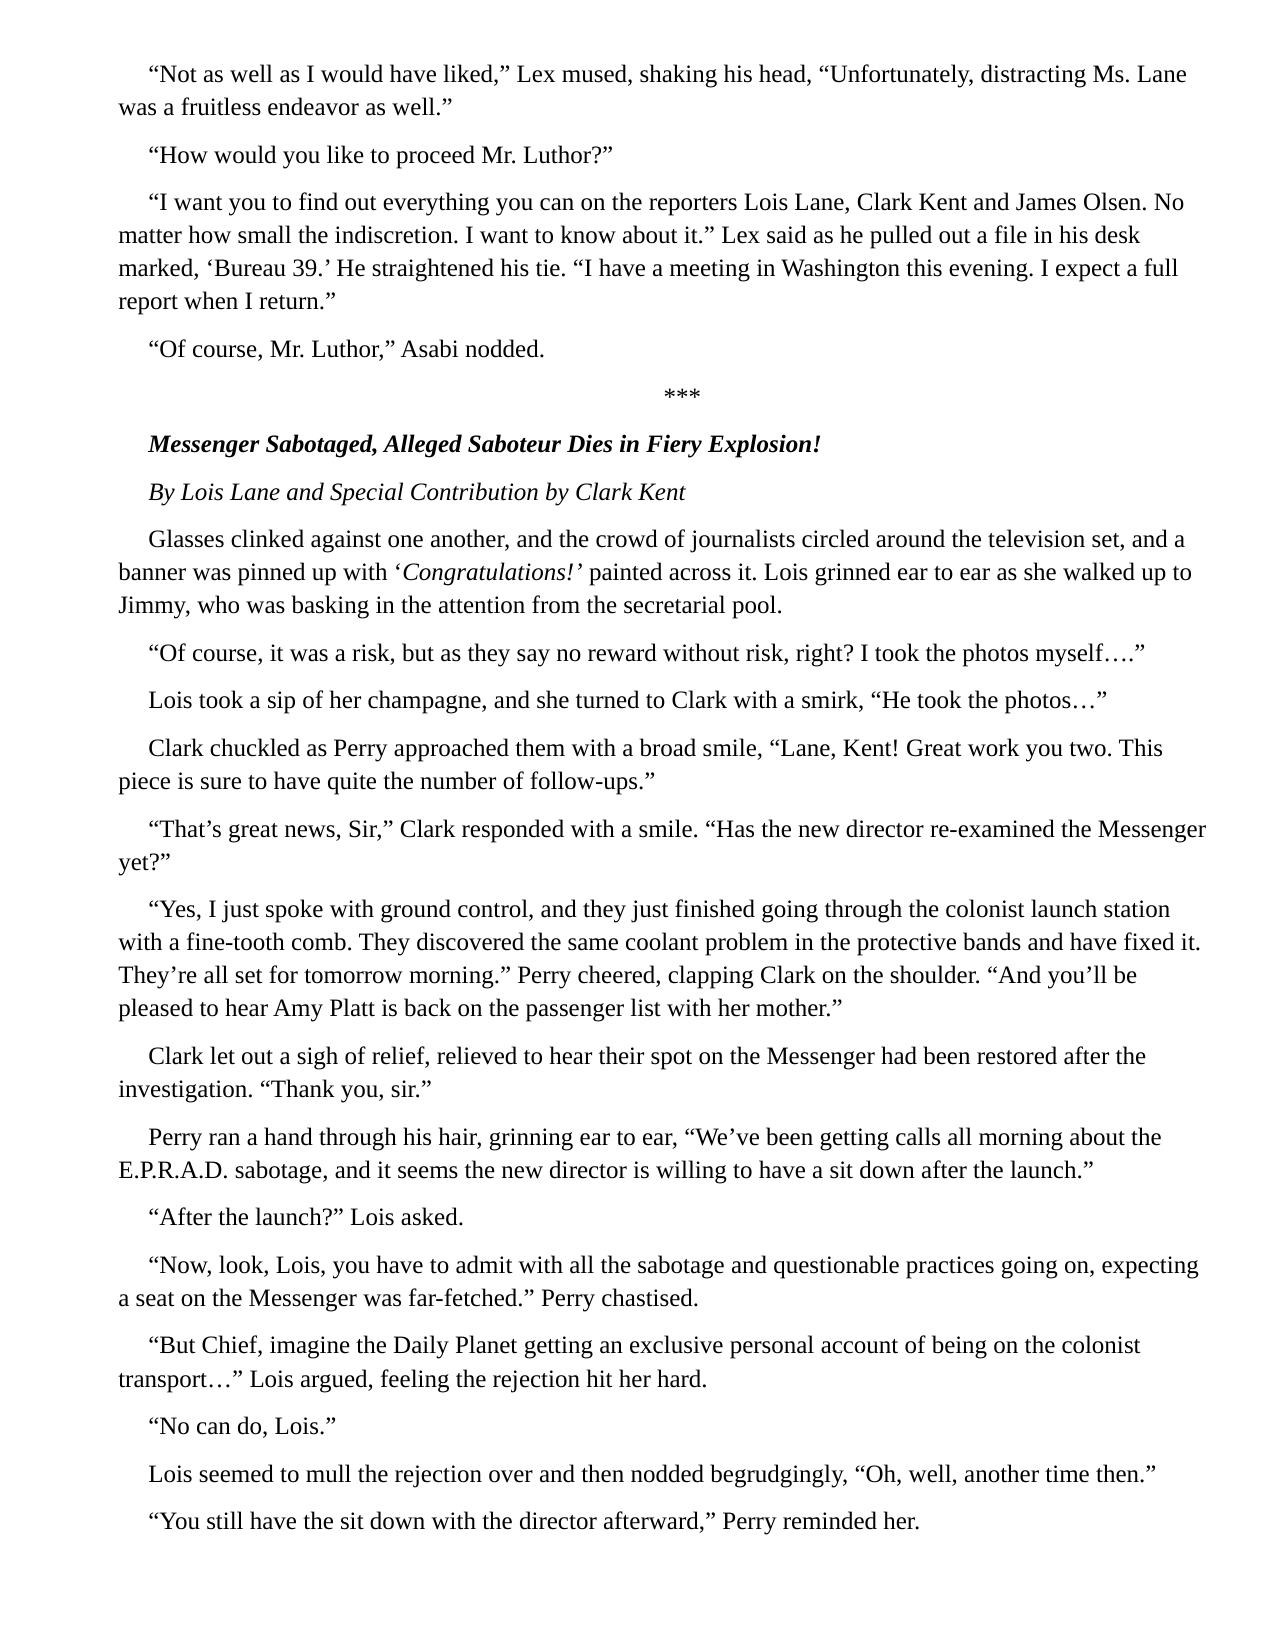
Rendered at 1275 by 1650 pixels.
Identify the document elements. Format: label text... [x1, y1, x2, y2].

text Glasses clinked against one another, and the crowd of journalists circled around the television set, and a banner was pinned up with ‘Congratulations!’ painted across it. Lois grinned ear to ear as she walked up to Jimmy, who was basking in the attention from the secretarial pool. [118, 524, 1216, 619]
text “That’s great news, Sir,” Clark responded with a smile. “Has the new director re-examined the Messenger yet?” [118, 814, 1216, 876]
text “Not as well as I would have liked,” Lex mused, shaking his head, “Unfortunately, distracting Ms. Lane was a fruitless endeavor as well.” [118, 59, 1216, 121]
text Clark let out a sigh of relief, relieved to hear their spot on the Messenger had been restored after the investigation. “Thank you, sir.” [118, 1041, 1216, 1103]
text Lois seemed to mull the rejection over and then nodded begrudgingly, “Oh, well, another time then.” [118, 1459, 1216, 1488]
text Messenger Sabotaged, Alleged Saboteur Dies in Fiery Explosion! [118, 429, 1216, 458]
text “I want you to find out everything you can on the reporters Lois Lane, Clark Kent and James Olsen. No matter how small the indiscretion. I want to know about it.” Lex said as he pulled out a file in his desk marked, ‘Bureau 39.’ He straightened his tie. “I have a meeting in Washington this evening. I expect a full report when I return.” [118, 187, 1216, 315]
text By Lois Lane and Special Contribution by Clark Kent [118, 477, 1216, 506]
text Perry ran a hand through his hair, grinning ear to ear, “We’ve been getting calls all morning about the E.P.R.A.D. sabotage, and it seems the new director is willing to have a sit down after the launch.” [118, 1122, 1216, 1183]
text “After the launch?” Lois asked. [118, 1202, 1216, 1231]
text “You still have the sit down with the director afterward,” Perry reminded her. [118, 1506, 1216, 1535]
text “But Chief, imagine the Daily Planet getting an exclusive personal account of being on the colonist transport…” Lois argued, feeling the rejection hit her hard. [118, 1331, 1216, 1392]
text “No can do, Lois.” [118, 1411, 1216, 1440]
text “Of course, Mr. Luthor,” Asabi nodded. [118, 334, 1216, 363]
text “How would you like to proceed Mr. Luthor?” [118, 140, 1216, 168]
text Lois took a sip of her champagne, and she turned to Clark with a smirk, “He took the photos…” [118, 686, 1216, 714]
text “Yes, I just spoke with ground control, and they just finished going through the colonist launch station with a fine-tooth comb. They discovered the same coolant problem in the protective bands and have fixed it. They’re all set for tomorrow morning.” Perry cheered, clapping Clark on the shoulder. “And you’ll be pleased to hear Amy Platt is back on the passenger list with her mother.” [118, 894, 1216, 1022]
text *** [118, 382, 1216, 410]
text “Now, look, Lois, you have to admit with all the sabotage and questionable practices going on, expecting a seat on the Messenger was far-fetched.” Perry chastised. [118, 1250, 1216, 1312]
text Clark chuckled as Perry approached them with a broad smile, “Lane, Kent! Great work you two. This piece is sure to have quite the number of follow-ups.” [118, 733, 1216, 795]
text “Of course, it was a risk, but as they say no reward without risk, right? I took the photos myself….” [118, 638, 1216, 667]
